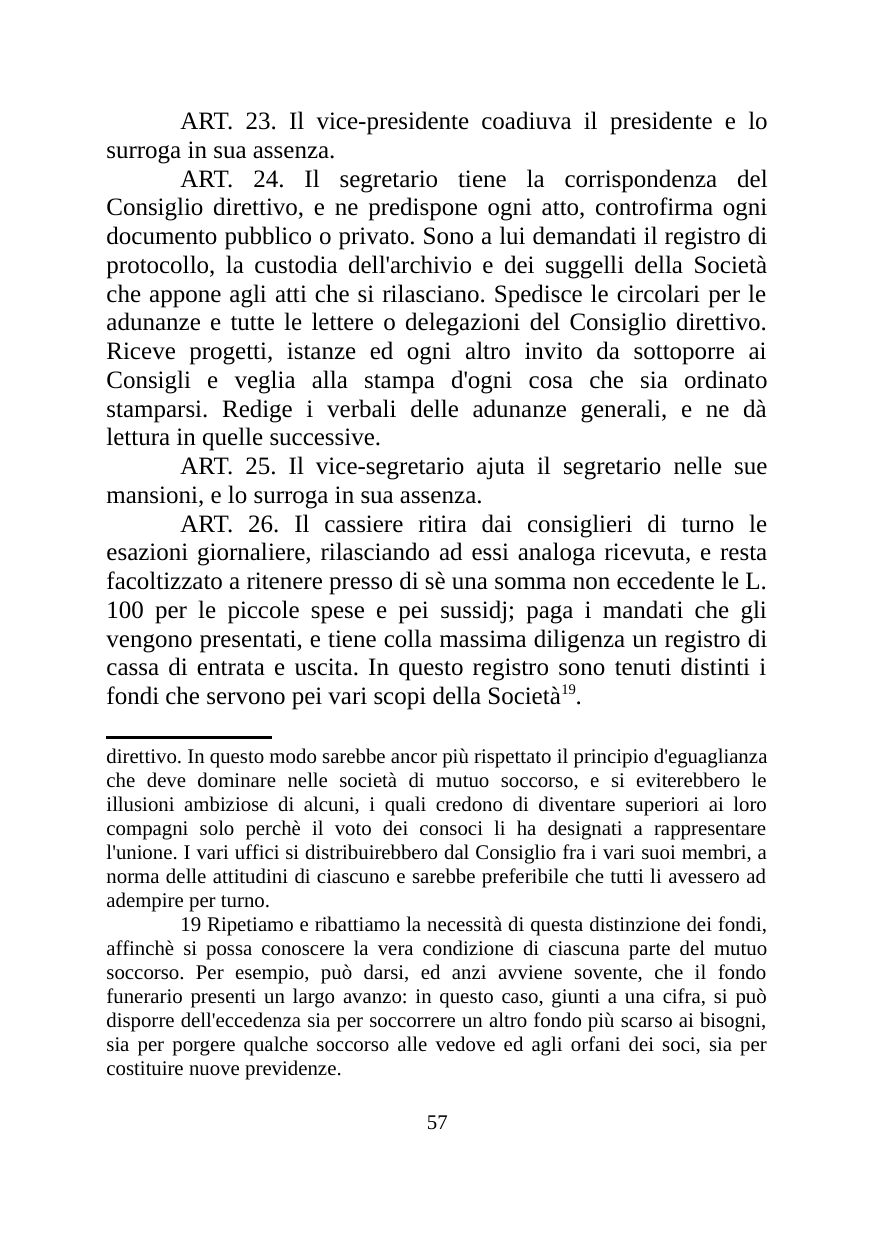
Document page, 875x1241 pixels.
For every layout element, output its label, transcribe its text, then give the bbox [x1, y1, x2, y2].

text direttivo. In questo modo sarebbe ancor più rispettato il principio d'eguaglianza che deve dominare nelle società di mutuo soccorso, e si eviterebbero le illusioni ambiziose di alcuni, i quali credono di diventare superiori ai loro compagni solo perchè il voto dei consoci li ha designati a rappresentare l'unione. I vari uffici si distribuirebbero dal Consiglio fra i vari suoi membri, a norma delle attitudini di ciascuno e sarebbe preferibile che tutti li avessero ad adempire per turno. [106, 743, 768, 912]
text ART. 25. Il vice-segretario ajuta il segretario nelle sue mansioni, e lo surroga in sua assenza. [106, 451, 768, 509]
text ART. 24. Il segretario tiene la corrispondenza del Consiglio direttivo, e ne predispone ogni atto, controfirma ogni documento pubblico o privato. Sono a lui demandati il registro di protocollo, la custodia dell'archivio e dei suggelli della Società che appone agli atti che si rilasciano. Spedisce le circolari per le adunanze e tutte le lettere o delegazioni del Consiglio direttivo. Riceve progetti, istanze ed ogni altro invito da sottoporre ai Consigli e veglia alla stampa d'ogni cosa che sia ordinato stamparsi. Redige i verbali delle adunanze generali, e ne dà lettura in quelle successive. [106, 164, 768, 451]
text ART. 23. Il vice-presidente coadiuva il presidente e lo surroga in sua assenza. [106, 106, 768, 164]
text Ripetiamo e ribattiamo la necessità di questa distinzione dei fondi, affinchè si possa conoscere la vera condizione di ciascuna parte del mutuo soccorso. Per esempio, può darsi, ed anzi avviene sovente, che il fondo funerario presenti un largo avanzo: in questo caso, giunti a una cifra, si può disporre dell'eccedenza sia per soccorrere un altro fondo più scarso ai bisogni, sia per porgere qualche soccorso alle vedove ed agli orfani dei soci, sia per costituire nuove previdenze. [106, 912, 768, 1080]
text ART. 26. Il cassiere ritira dai consiglieri di turno le esazioni giornaliere, rilasciando ad essi analoga ricevuta, e resta facoltizzato a ritenere presso di sè una somma non eccedente le L. 100 per le piccole spese e pei sussidj; paga i mandati che gli vengono presentati, e tiene colla massima diligenza un registro di cassa di entrata e uscita. In questo registro sono tenuti distinti i fondi che servono pei vari scopi della Società. [106, 509, 768, 710]
